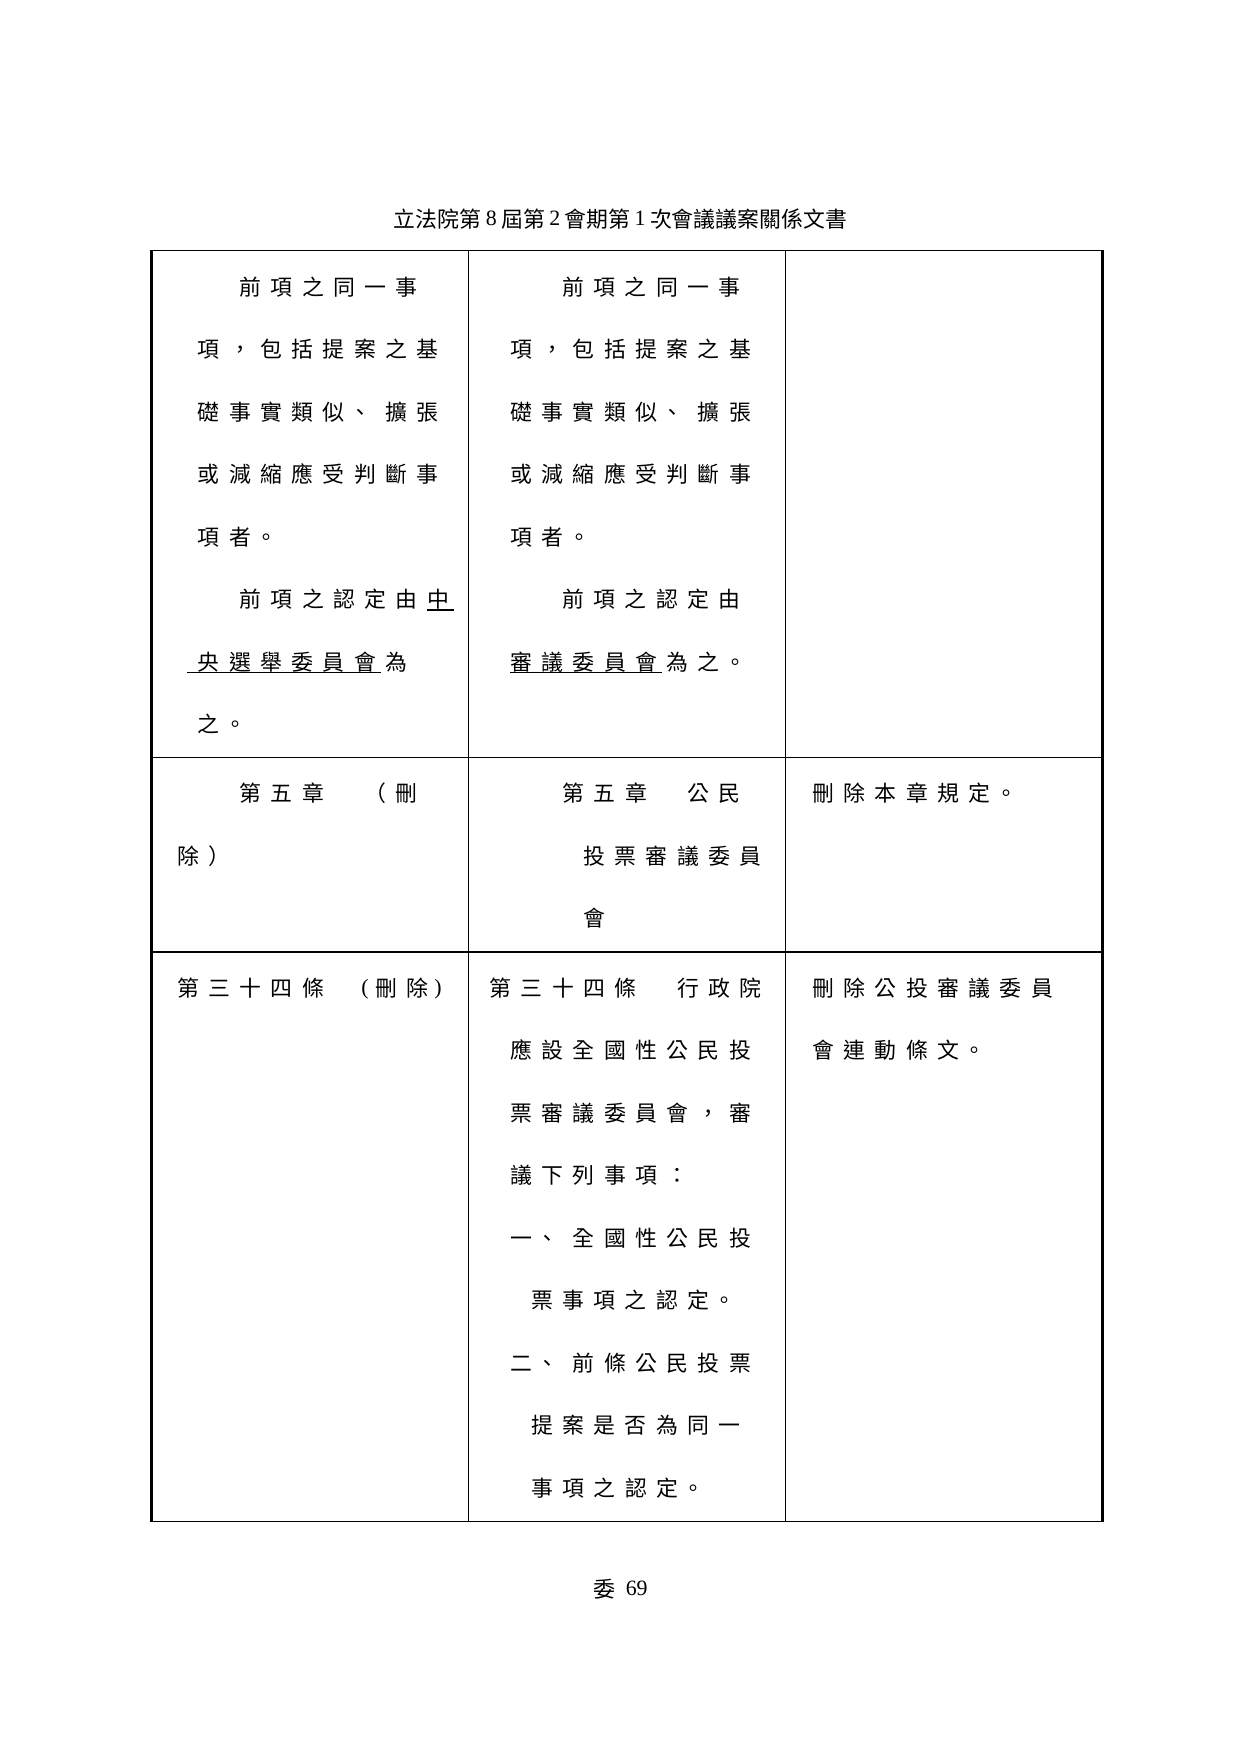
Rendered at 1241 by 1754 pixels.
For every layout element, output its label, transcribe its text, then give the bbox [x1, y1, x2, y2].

table_cell [786, 251, 1101, 757]
table_cell 前項之同一事項，包括提案之基礎事實類似、擴張或減縮應受判斷事項者。 前項之認定由審議委員會為之。 [469, 251, 785, 757]
table_cell 刪除本章規定。 [786, 758, 1101, 951]
table_cell 第五章 公民投票審議委員會 [469, 758, 785, 951]
table_cell 前項之同一事項，包括提案之基礎事實類似、擴張或減縮應受判斷事項者。 前項之認定由中央選舉委員會為之。 [153, 251, 468, 757]
table_cell 第五章 （刪除） [153, 758, 468, 951]
table_cell 刪除公投審議委員會連動條文。 [786, 953, 1101, 1521]
table_cell 第三十四條 (刪除) [153, 953, 468, 1521]
table_cell 第三十四條 行政院應設全國性公民投票審議委員會，審議下列事項： 一、全國性公民投票事項之認定。 二、前條公民投票提案是否為同一事項之認定。 [469, 953, 785, 1521]
